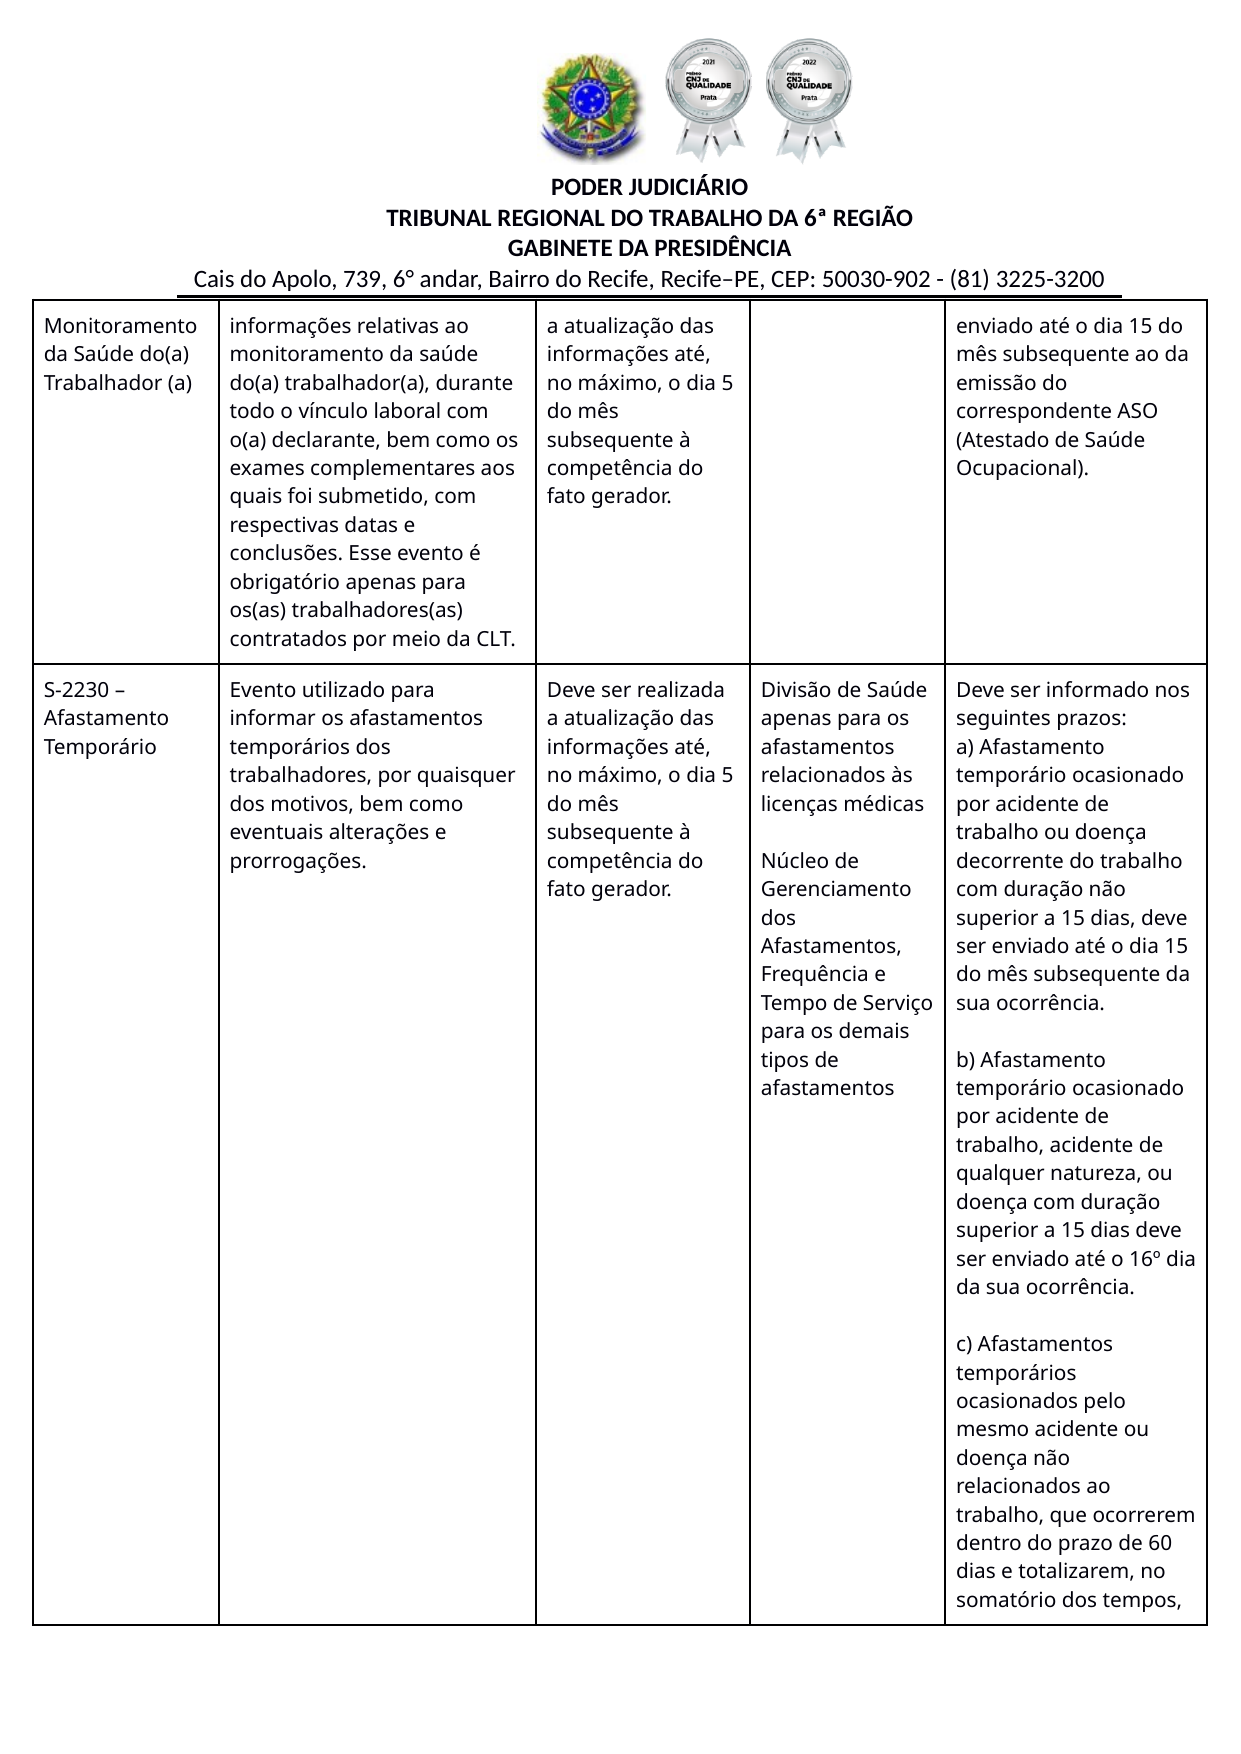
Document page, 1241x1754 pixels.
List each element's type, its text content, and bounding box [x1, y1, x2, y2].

table_cell Divisão de Saúde apenas para os afastamentos relacionados às licenças médicas Núcleo de Gerenciamento dos Afastamentos, Frequência e Tempo de Serviço para os demais tipos de afastamentos [751, 665, 944, 1624]
table_cell [751, 301, 944, 663]
table_cell Evento utilizado para informar os afastamentos temporários dos trabalhadores, por quaisquer dos motivos, bem como eventuais alterações e prorrogações. [220, 665, 535, 1624]
table_cell S-2230 – Afastamento Temporário [34, 665, 218, 1624]
table_cell Deve ser realizada a atualização das informações até, no máximo, o dia 5 do mês subsequente à competência do fato gerador. [537, 665, 749, 1624]
table_cell informações relativas ao monitoramento da saúde do(a) trabalhador(a), durante todo o vínculo laboral com o(a) declarante, bem como os exames complementares aos quais foi submetido, com respectivas datas e conclusões. Esse evento é obrigatório apenas para os(as) trabalhadores(as) contratados por meio da CLT. [220, 301, 535, 663]
picture [537, 37, 853, 165]
table_cell Deve ser informado nos seguintes prazos: a) Afastamento temporário ocasionado por acidente de trabalho ou doença decorrente do trabalho com duração não superior a 15 dias, deve ser enviado até o dia 15 do mês subsequente da sua ocorrência. b) Afastamento temporário ocasionado por acidente de trabalho, acidente de qualquer natureza, ou doença com duração superior a 15 dias deve ser enviado até o 16º dia da sua ocorrência. c) Afastamentos temporários ocasionados pelo mesmo acidente ou doença não relacionados ao trabalho, que ocorrerem dentro do prazo de 60 dias e totalizarem, no somatório dos tempos, [946, 665, 1206, 1624]
table_cell Monitoramento da Saúde do(a) Trabalhador (a) [34, 301, 218, 663]
table_cell enviado até o dia 15 do mês subsequente ao da emissão do correspondente ASO (Atestado de Saúde Ocupacional). [946, 301, 1206, 663]
table_cell a atualização das informações até, no máximo, o dia 5 do mês subsequente à competência do fato gerador. [537, 301, 749, 663]
